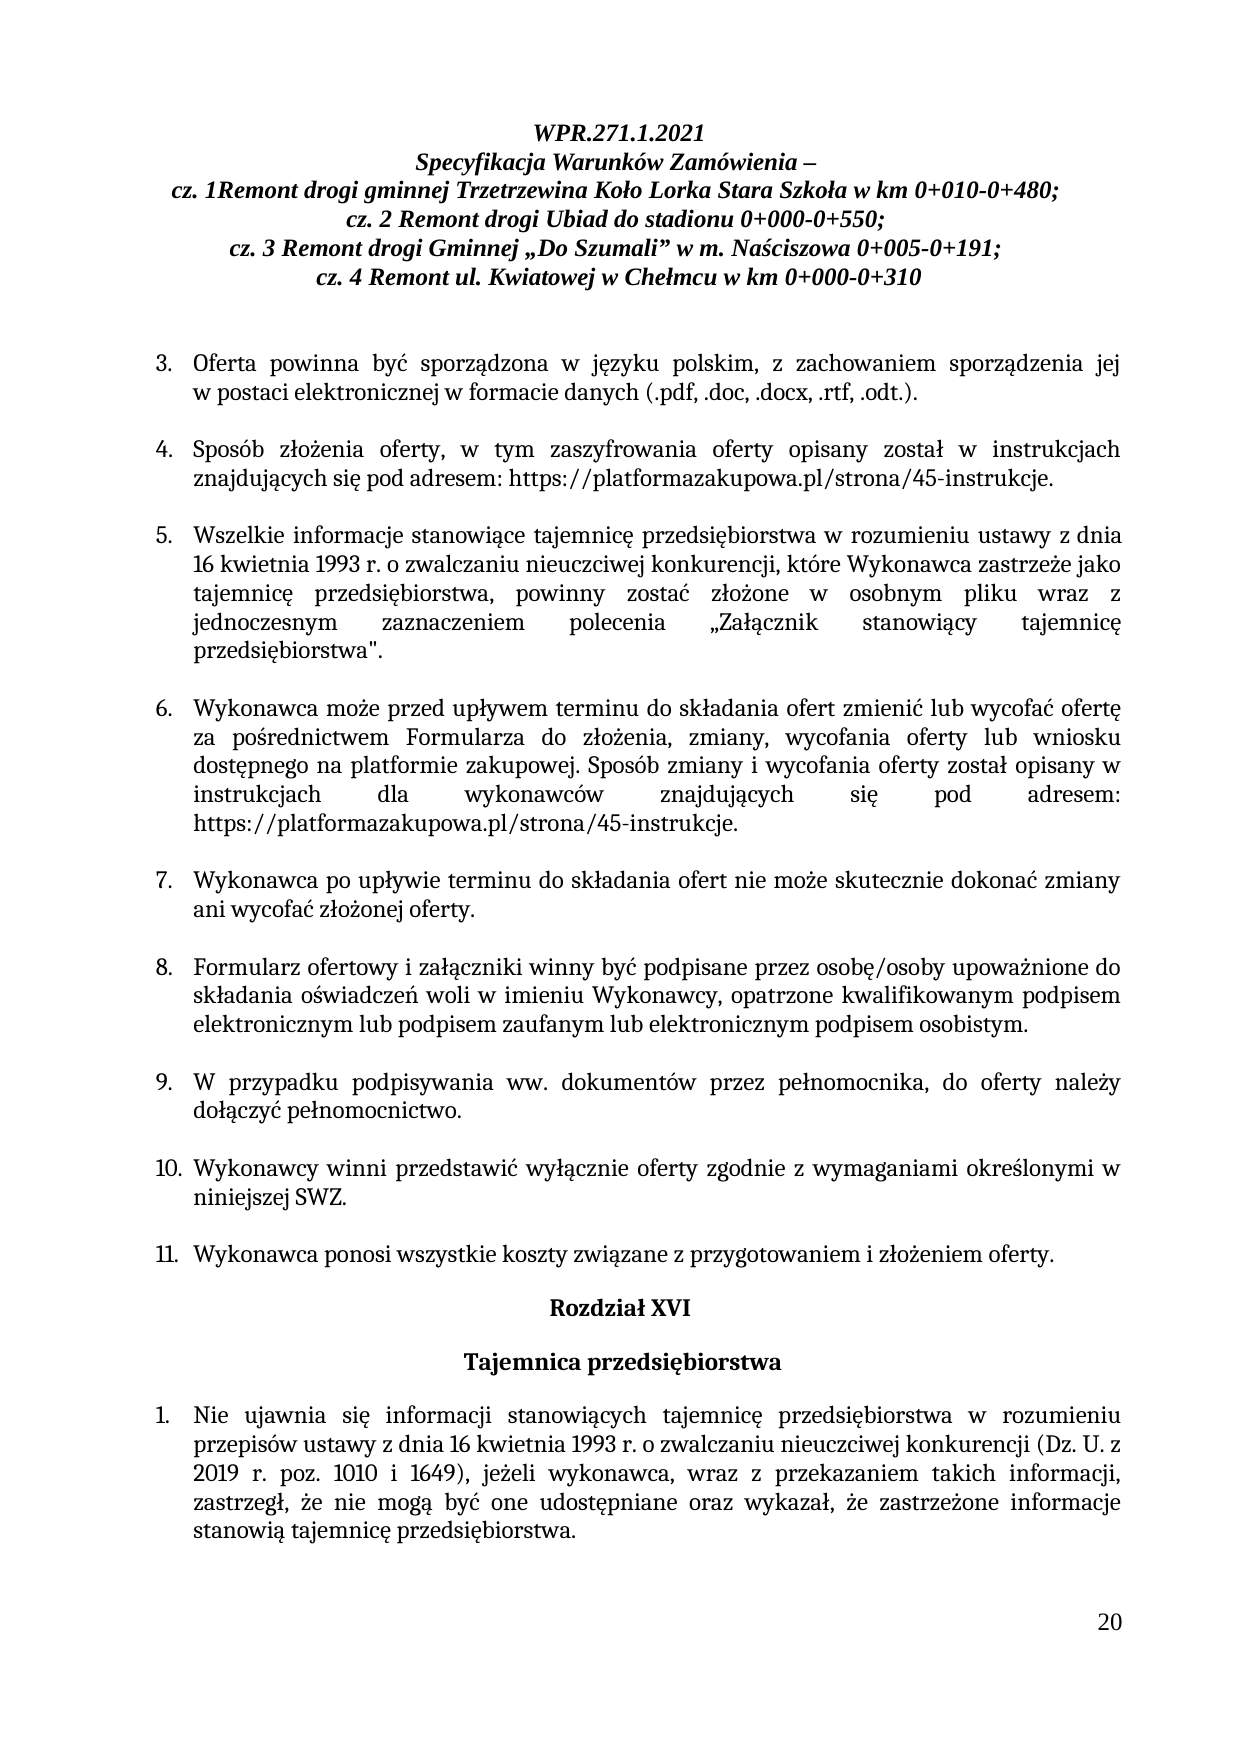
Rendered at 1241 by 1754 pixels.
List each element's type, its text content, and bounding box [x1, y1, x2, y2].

list Wykonawca po upływie terminu do składania ofert nie może skutecznie dokonać zmiany ani wycofać złożonej oferty. [156, 866, 1122, 924]
text Rozdział XVI [118, 1294, 1122, 1323]
list Wszelkie informacje stanowiące tajemnicę przedsiębiorstwa w rozumieniu ustawy z dnia 16 kwietnia 1993 r. o zwalczaniu nieuczciwej konkurencji, które Wykonawca zastrzeże jako tajemnicę przedsiębiorstwa, powinny zostać złożone w osobnym pliku wraz z jednoczesnym zaznaczeniem polecenia „Załącznik stanowiący tajemnicę przedsiębiorstwa". [156, 521, 1122, 665]
list Nie ujawnia się informacji stanowiących tajemnicę przedsiębiorstwa w rozumieniu przepisów ustawy z dnia 16 kwietnia 1993 r. o zwalczaniu nieuczciwej konkurencji (Dz. U. z 2019 r. poz. 1010 i 1649), jeżeli wykonawca, wraz z przekazaniem takich informacji, zastrzegł, że nie mogą być one udostępniane oraz wykazał, że zastrzeżone informacje stanowią tajemnicę przedsiębiorstwa. [156, 1401, 1122, 1545]
list Formularz ofertowy i załączniki winny być podpisane przez osobę/osoby upoważnione do składania oświadczeń woli w imieniu Wykonawcy, opatrzone kwalifikowanym podpisem elektronicznym lub podpisem zaufanym lub elektronicznym podpisem osobistym. [156, 953, 1122, 1039]
list Wykonawcy winni przedstawić wyłącznie oferty zgodnie z wymaganiami określonymi w niniejszej SWZ. [156, 1154, 1122, 1211]
text Tajemnica przedsiębiorstwa [118, 1348, 1122, 1376]
list Wykonawca może przed upływem terminu do składania ofert zmienić lub wycofać ofertę za pośrednictwem Formularza do złożenia, zmiany, wycofania oferty lub wniosku dostępnego na platformie zakupowej. Sposób zmiany i wycofania oferty został opisany w instrukcjach dla wykonawców znajdujących się pod adresem: https://platformazakupowa.pl/strona/45-instrukcje. [156, 694, 1122, 838]
list Wykonawca ponosi wszystkie koszty związane z przygotowaniem i złożeniem oferty. [156, 1240, 1122, 1269]
list Oferta powinna być sporządzona w języku polskim, z zachowaniem sporządzenia jej w postaci elektronicznej w formacie danych (.pdf, .doc, .docx, .rtf, .odt.). [156, 349, 1122, 406]
list Sposób złożenia oferty, w tym zaszyfrowania oferty opisany został w instrukcjach znajdujących się pod adresem: https://platformazakupowa.pl/strona/45-instrukcje. [156, 435, 1122, 493]
list W przypadku podpisywania ww. dokumentów przez pełnomocnika, do oferty należy dołączyć pełnomocnictwo. [156, 1068, 1122, 1125]
